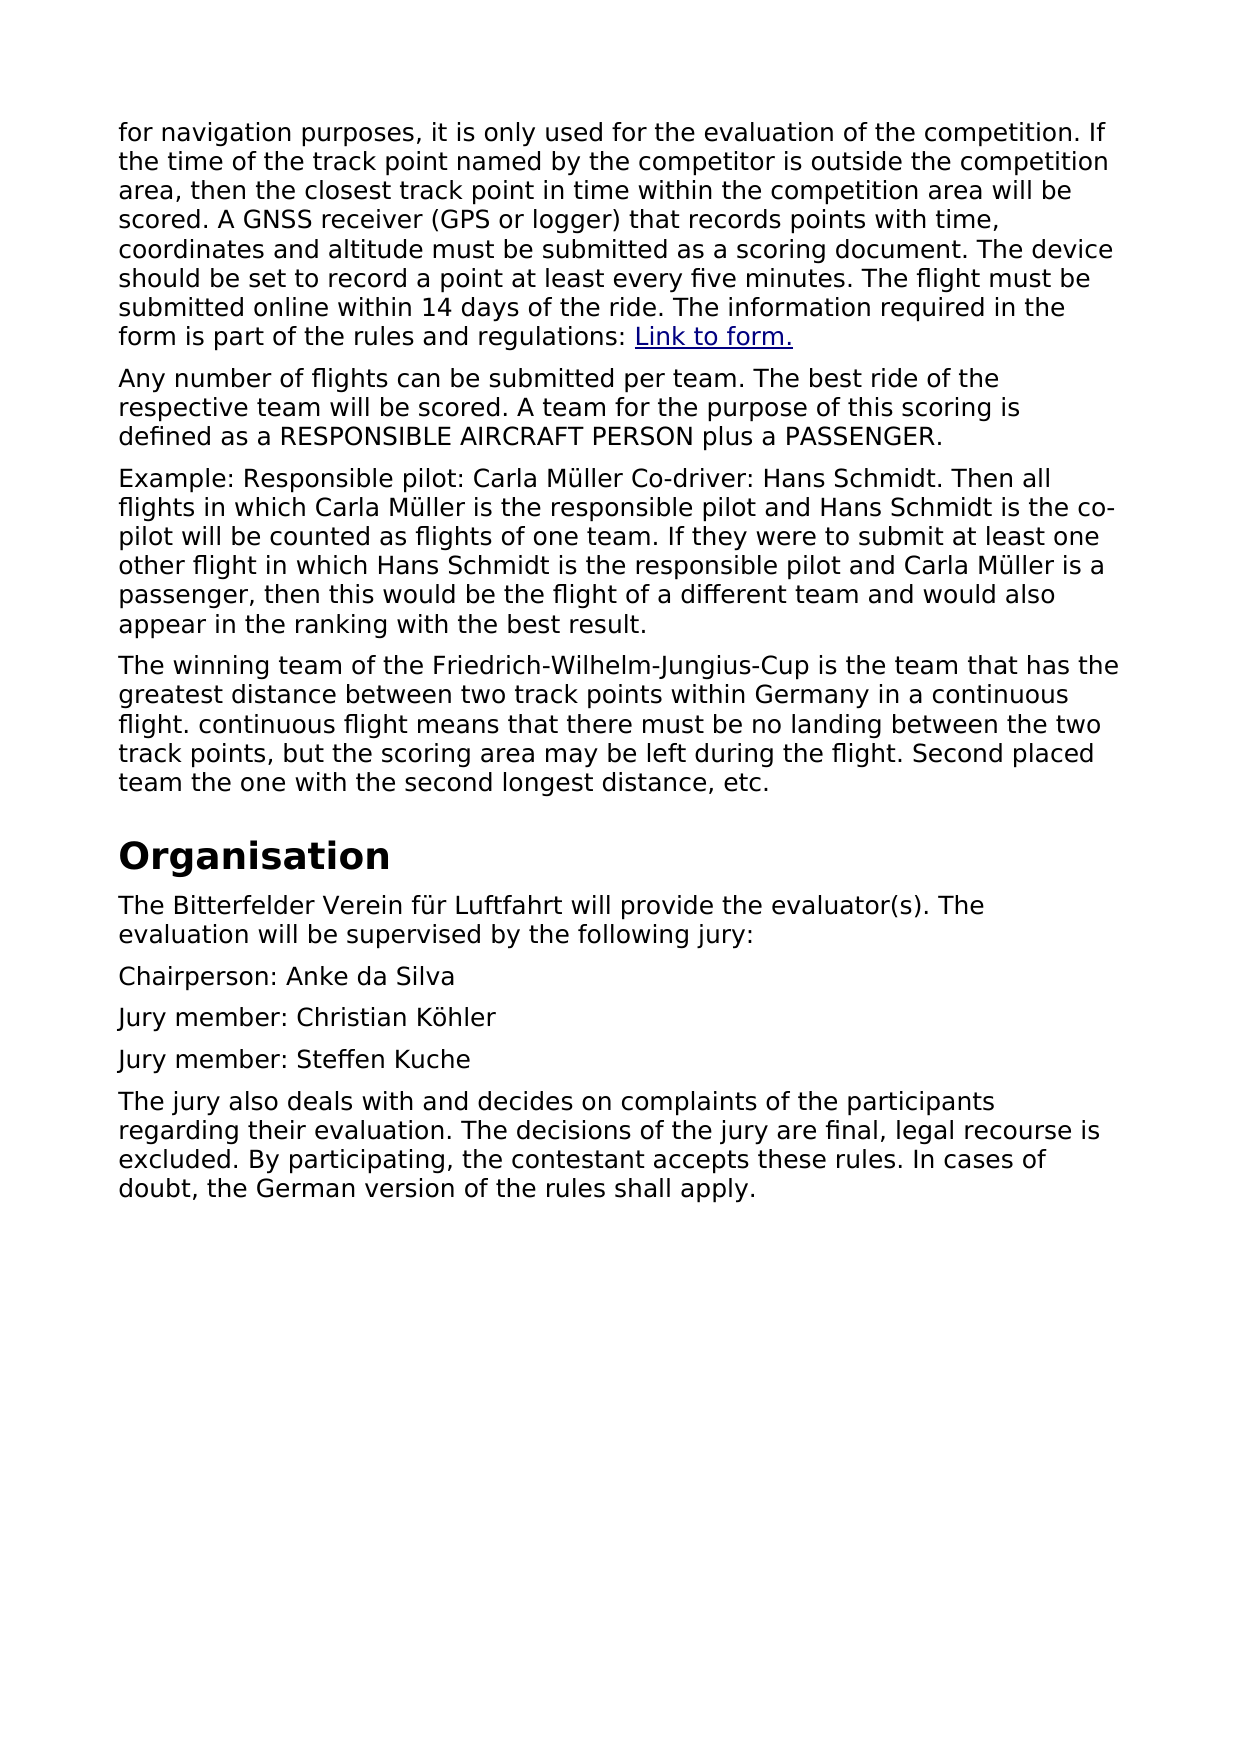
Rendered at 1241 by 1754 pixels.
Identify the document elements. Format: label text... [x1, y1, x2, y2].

text Jury member: Steffen Kuche [118, 1045, 1122, 1074]
text Jury member: Christian Köhler [118, 1003, 1122, 1033]
text Example: Responsible pilot: Carla Müller Co-driver: Hans Schmidt. Then all flights in which Carla Müller is the responsible pilot and Hans Schmidt is the co-pilot will be counted as flights of one team. If they were to submit at least one other flight in which Hans Schmidt is the responsible pilot and Carla Müller is a passenger, then this would be the flight of a different team and would also appear in the ranking with the best result. [118, 464, 1122, 639]
text Any number of flights can be submitted per team. The best ride of the respective team will be scored. A team for the purpose of this scoring is defined as a RESPONSIBLE AIRCRAFT PERSON plus a PASSENGER. [118, 364, 1122, 451]
text The jury also deals with and decides on complaints of the participants regarding their evaluation. The decisions of the jury are final, legal recourse is excluded. By participating, the contestant accepts these rules. In cases of doubt, the German version of the rules shall apply. [118, 1087, 1122, 1203]
text The winning team of the Friedrich-Wilhelm-Jungius-Cup is the team that has the greatest distance between two track points within Germany in a continuous flight. continuous flight means that there must be no landing between the two track points, but the scoring area may be left during the flight. Second placed team the one with the second longest distance, etc. [118, 651, 1122, 797]
text for navigation purposes, it is only used for the evaluation of the competition. If the time of the track point named by the competitor is outside the competition area, then the closest track point in time within the competition area will be scored. A GNSS receiver (GPS or logger) that records points with time, coordinates and altitude must be submitted as a scoring document. The device should be set to record a point at least every five minutes. The flight must be submitted online within 14 days of the ride. The information required in the form is part of the rules and regulations: Link to form. [118, 118, 1122, 351]
text Chairperson: Anke da Silva [118, 962, 1122, 991]
text The Bitterfelder Verein für Luftfahrt will provide the evaluator(s). The evaluation will be supervised by the following jury: [118, 891, 1122, 949]
subtitle Organisation [118, 835, 1122, 878]
